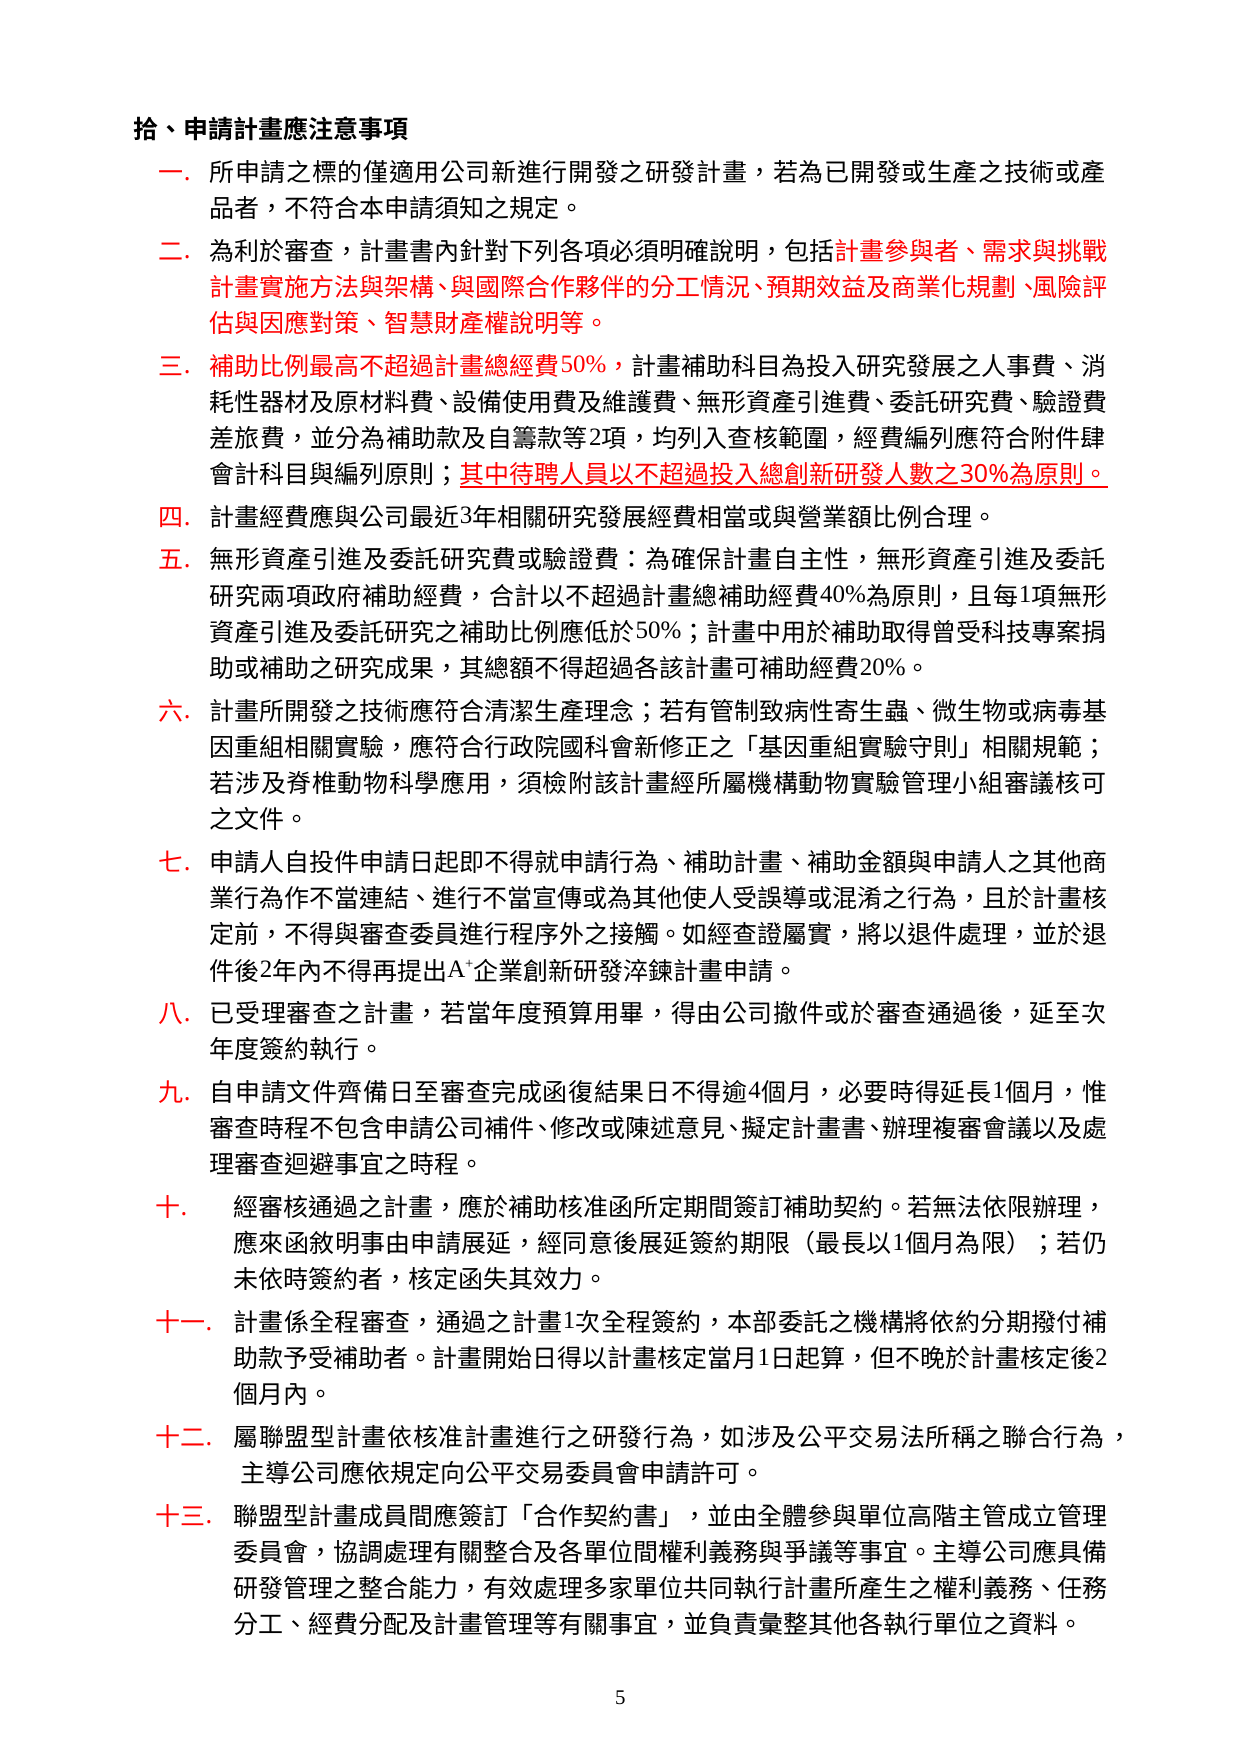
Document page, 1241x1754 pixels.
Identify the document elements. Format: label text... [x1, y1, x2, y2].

list 屬聯盟型計畫依核准計畫進行之研發行為，如涉及公平交易法所稱之聯合行為， 主導公司應依規定向公平交易委員會申請許可。 [155, 1417, 1107, 1490]
subtitle 拾、申請計畫應注意事項 [133, 110, 1107, 146]
list 所申請之標的僅適用公司新進行開發之研發計畫，若為已開發或生產之技術或產品者，不符合本申請須知之規定。 [158, 152, 1107, 225]
list 無形資產引進及委託研究費或驗證費：為確保計畫自主性，無形資產引進及委託研究兩項政府補助經費，合計以不超過計畫總補助經費40%為原則，且每1項無形資產引進及委託研究之補助比例應低於50%；計畫中用於補助取得曾受科技專案捐助或補助之研究成果，其總額不得超過各該計畫可補助經費20%。 [158, 540, 1107, 685]
list 申請人自投件申請日起即不得就申請行為、補助計畫、補助金額與申請人之其他商業行為作不當連結、進行不當宣傳或為其他使人受誤導或混淆之行為，且於計畫核定前，不得與審查委員進行程序外之接觸。如經查證屬實，將以退件處理，並於退件後2年內不得再提出A+企業創新研發淬鍊計畫申請。 [158, 842, 1107, 987]
list 已受理審查之計畫，若當年度預算用畢，得由公司撤件或於審查通過後，延至次年度簽約執行。 [158, 993, 1107, 1066]
list 計畫經費應與公司最近3年相關研究發展經費相當或與營業額比例合理。 [158, 497, 1107, 533]
list 補助比例最高不超過計畫總經費50%，計畫補助科目為投入研究發展之人事費、消耗性器材及原材料費、設備使用費及維護費、無形資產引進費、委託研究費、驗證費、差旅費，並分為補助款及自籌款等2項，均列入查核範圍，經費編列應符合附件肆會計科目與編列原則；其中待聘人員以不超過投入總創新研發人數之30%為原則。 [158, 346, 1107, 491]
list 計畫所開發之技術應符合清潔生產理念；若有管制致病性寄生蟲、微生物或病毒基因重組相關實驗，應符合行政院國科會新修正之「基因重組實驗守則」相關規範；若涉及脊椎動物科學應用，須檢附該計畫經所屬機構動物實驗管理小組審議核可之文件。 [158, 691, 1107, 836]
list 自申請文件齊備日至審查完成函復結果日不得逾4個月，必要時得延長1個月，惟審查時程不包含申請公司補件、修改或陳述意見、擬定計畫書、辦理複審會議以及處理審查迴避事宜之時程。 [158, 1072, 1107, 1181]
list 經審核通過之計畫，應於補助核准函所定期間簽訂補助契約。若無法依限辦理，應來函敘明事由申請展延，經同意後展延簽約期限（最長以1個月為限）；若仍未依時簽約者，核定函失其效力。 [155, 1187, 1107, 1296]
list 為利於審查，計畫書內針對下列各項必須明確說明，包括計畫參與者、需求與挑戰、計畫實施方法與架構、與國際合作夥伴的分工情況、預期效益及商業化規劃、風險評估與因應對策、智慧財產權說明等。 [158, 231, 1107, 340]
list 聯盟型計畫成員間應簽訂「合作契約書」，並由全體參與單位高階主管成立管理 委員會，協調處理有關整合及各單位間權利義務與爭議等事宜。主導公司應具備 研發管理之整合能力，有效處理多家單位共同執行計畫所產生之權利義務、任務 分工、經費分配及計畫管理等有關事宜，並負責彙整其他各執行單位之資料。 [155, 1496, 1107, 1641]
list 計畫係全程審查，通過之計畫1次全程簽約，本部委託之機構將依約分期撥付補 助款予受補助者。計畫開始日得以計畫核定當月1日起算，但不晚於計畫核定後2個月內。 [155, 1302, 1107, 1411]
